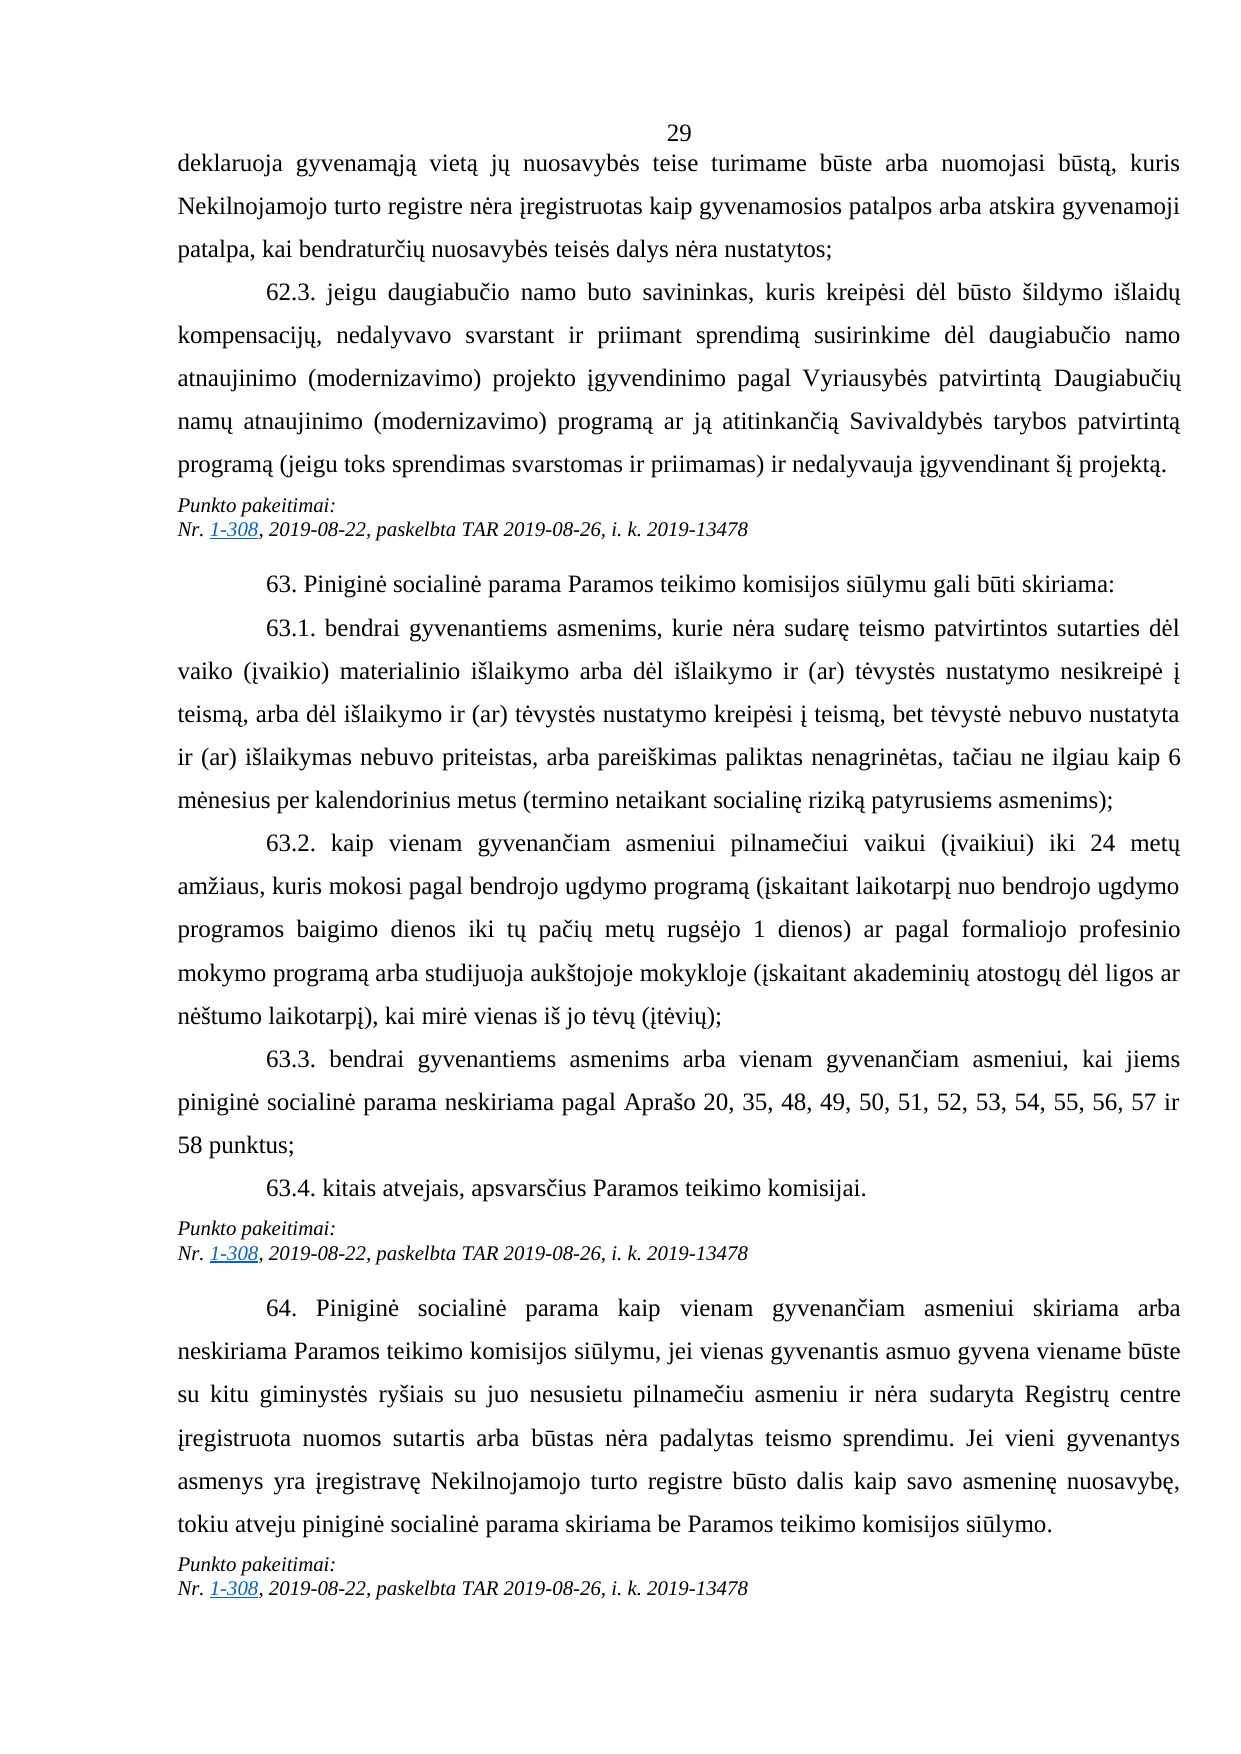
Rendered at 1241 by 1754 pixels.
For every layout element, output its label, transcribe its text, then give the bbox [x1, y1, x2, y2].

text 64. Piniginė socialinė parama kaip vienam gyvenančiam asmeniui skiriama arba neskiriama Paramos teikimo komisijos siūlymu, jei vienas gyvenantis asmuo gyvena viename būste su kitu giminystės ryšiais su juo nesusietu pilnamečiu asmeniu ir nėra sudaryta Registrų centre įregistruota nuomos sutartis arba būstas nėra padalytas teismo sprendimu. Jei vieni gyvenantys asmenys yra įregistravę Nekilnojamojo turto registre būsto dalis kaip savo asmeninę nuosavybę, tokiu atveju piniginė socialinė parama skiriama be Paramos teikimo komisijos siūlymo. [177, 1293, 1181, 1538]
text 63.3. bendrai gyvenantiems asmenims arba vienam gyvenančiam asmeniui, kai jiems piniginė socialinė parama neskiriama pagal Aprašo 20, 35, 48, 49, 50, 51, 52, 53, 54, 55, 56, 57 ir 58 punktus; [177, 1044, 1181, 1159]
text Nr. 1-308, 2019-08-22, paskelbta TAR 2019-08-26, i. k. 2019-13478 [177, 1576, 1181, 1600]
text Punkto pakeitimai: [177, 1552, 1181, 1576]
text Punkto pakeitimai: [177, 493, 1181, 517]
text Nr. 1-308, 2019-08-22, paskelbta TAR 2019-08-26, i. k. 2019-13478 [177, 517, 1181, 541]
text 63.2. kaip vienam gyvenančiam asmeniui pilnamečiui vaikui (įvaikiui) iki 24 metų amžiaus, kuris mokosi pagal bendrojo ugdymo programą (įskaitant laikotarpį nuo bendrojo ugdymo programos baigimo dienos iki tų pačių metų rugsėjo 1 dienos) ar pagal formaliojo profesinio mokymo programą arba studijuoja aukštojoje mokykloje (įskaitant akademinių atostogų dėl ligos ar nėštumo laikotarpį), kai mirė vienas iš jo tėvų (įtėvių); [177, 828, 1181, 1029]
text Nr. 1-308, 2019-08-22, paskelbta TAR 2019-08-26, i. k. 2019-13478 [177, 1240, 1181, 1264]
text 63.4. kitais atvejais, apsvarsčius Paramos teikimo komisijai. [177, 1173, 1181, 1202]
text Punkto pakeitimai: [177, 1216, 1181, 1240]
text 63.1. bendrai gyvenantiems asmenims, kurie nėra sudarę teismo patvirtintos sutarties dėl vaiko (įvaikio) materialinio išlaikymo arba dėl išlaikymo ir (ar) tėvystės nustatymo nesikreipė į teismą, arba dėl išlaikymo ir (ar) tėvystės nustatymo kreipėsi į teismą, bet tėvystė nebuvo nustatyta ir (ar) išlaikymas nebuvo priteistas, arba pareiškimas paliktas nenagrinėtas, tačiau ne ilgiau kaip 6 mėnesius per kalendorinius metus (termino netaikant socialinę riziką patyrusiems asmenims); [177, 613, 1181, 814]
text 63. Piniginė socialinė parama Paramos teikimo komisijos siūlymu gali būti skiriama: [177, 569, 1181, 598]
text deklaruoja gyvenamąją vietą jų nuosavybės teise turimame būste arba nuomojasi būstą, kuris Nekilnojamojo turto registre nėra įregistruotas kaip gyvenamosios patalpos arba atskira gyvenamoji patalpa, kai bendraturčių nuosavybės teisės dalys nėra nustatytos; [177, 148, 1181, 263]
text 62.3. jeigu daugiabučio namo buto savininkas, kuris kreipėsi dėl būsto šildymo išlaidų kompensacijų, nedalyvavo svarstant ir priimant sprendimą susirinkime dėl daugiabučio namo atnaujinimo (modernizavimo) projekto įgyvendinimo pagal Vyriausybės patvirtintą Daugiabučių namų atnaujinimo (modernizavimo) programą ar ją atitinkančią Savivaldybės tarybos patvirtintą programą (jeigu toks sprendimas svarstomas ir priimamas) ir nedalyvauja įgyvendinant šį projektą. [177, 277, 1181, 478]
